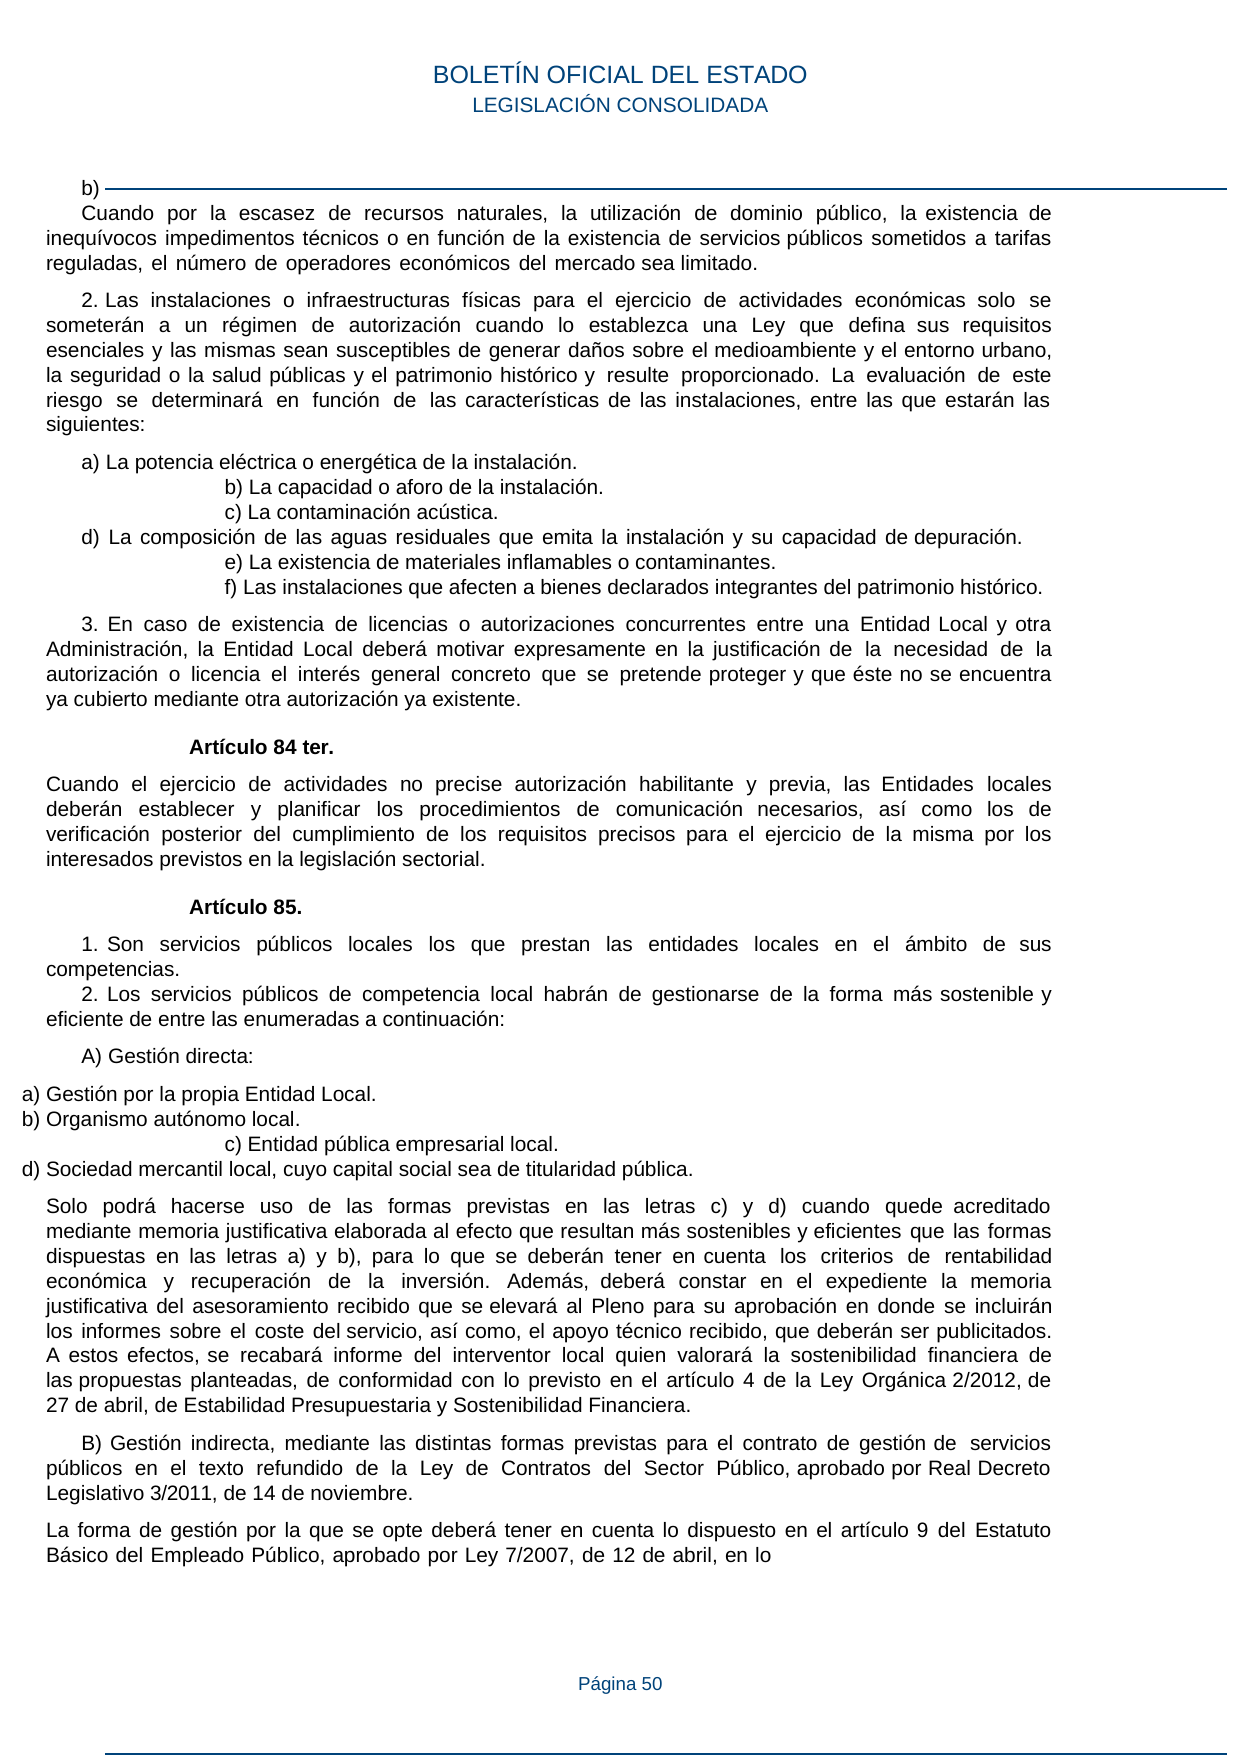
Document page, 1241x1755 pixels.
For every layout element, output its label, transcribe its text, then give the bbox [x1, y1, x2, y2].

list La capacidad o aforo de la instalación. [224, 475, 1195, 499]
subtitle Artículo 84 ter. [189, 735, 1195, 759]
text Solo podrá hacerse uso de las formas previstas en las letras c) y d) cuando quede acreditado mediante memoria justificativa elaborada al efecto que resultan más sostenibles y eficientes que las formas dispuestas en las letras a) y b), para lo que se deberán tener en cuenta los criterios de rentabilidad económica y recuperación de la inversión. Además, deberá constar en el expediente la memoria justificativa del asesoramiento recibido que se elevará al Pleno para su aprobación en donde se incluirán los informes sobre el coste del servicio, así como, el apoyo técnico recibido, que deberán ser publicitados. A estos efectos, se recabará informe del interventor local quien valorará la sostenibilidad financiera de las propuestas planteadas, de conformidad con lo previsto en el artículo 4 de la Ley Orgánica 2/2012, de 27 de abril, de Estabilidad Presupuestaria y Sostenibilidad Financiera. [46, 1194, 1052, 1417]
subtitle Artículo 85. [189, 895, 1195, 919]
list En caso de existencia de licencias o autorizaciones concurrentes entre una Entidad Local y otra Administración, la Entidad Local deberá motivar expresamente en la justificación de la necesidad de la autorización o licencia el interés general concreto que se pretende proteger y que éste no se encuentra ya cubierto mediante otra autorización ya existente. [46, 612, 1052, 711]
list Organismo autónomo local. [22, 1106, 1195, 1130]
list Las instalaciones o infraestructuras físicas para el ejercicio de actividades económicas solo se someterán a un régimen de autorización cuando lo establezca una Ley que defina sus requisitos esenciales y las mismas sean susceptibles de generar daños sobre el medioambiente y el entorno urbano, la seguridad o la salud públicas y el patrimonio histórico y resulte proporcionado. La evaluación de este riesgo se determinará en función de las características de las instalaciones, entre las que estarán las siguientes: [46, 288, 1052, 436]
list Son servicios públicos locales los que prestan las entidades locales en el ámbito de sus competencias. [46, 932, 1052, 981]
list Cuando por la escasez de recursos naturales, la utilización de dominio público, la existencia de inequívocos impedimentos técnicos o en función de la existencia de servicios públicos sometidos a tarifas reguladas, el número de operadores económicos del mercado sea limitado. [46, 176, 1052, 274]
text La forma de gestión por la que se opte deberá tener en cuenta lo dispuesto en el artículo 9 del Estatuto Básico del Empleado Público, aprobado por Ley 7/2007, de 12 de abril, en lo [46, 1518, 1052, 1567]
list La existencia de materiales inflamables o contaminantes. [224, 549, 1195, 573]
list Gestión directa: [46, 1044, 1195, 1068]
list Gestión por la propia Entidad Local. [22, 1081, 1195, 1105]
list Entidad pública empresarial local. [224, 1131, 1195, 1155]
list Sociedad mercantil local, cuyo capital social sea de titularidad pública. [22, 1156, 1195, 1180]
list Los servicios públicos de competencia local habrán de gestionarse de la forma más sostenible y eficiente de entre las enumeradas a continuación: [46, 982, 1052, 1031]
list Gestión indirecta, mediante las distintas formas previstas para el contrato de gestión de servicios públicos en el texto refundido de la Ley de Contratos del Sector Público, aprobado por Real Decreto Legislativo 3/2011, de 14 de noviembre. [46, 1431, 1052, 1504]
text Cuando el ejercicio de actividades no precise autorización habilitante y previa, las Entidades locales deberán establecer y planificar los procedimientos de comunicación necesarios, así como los de verificación posterior del cumplimiento de los requisitos precisos para el ejercicio de la misma por los interesados previstos en la legislación sectorial. [46, 772, 1052, 871]
list La composición de las aguas residuales que emita la instalación y su capacidad de depuración. [46, 525, 1052, 549]
list Las instalaciones que afecten a bienes declarados integrantes del patrimonio histórico. [224, 574, 1195, 598]
list La contaminación acústica. [224, 500, 1195, 524]
list La potencia eléctrica o energética de la instalación. [46, 450, 1195, 474]
